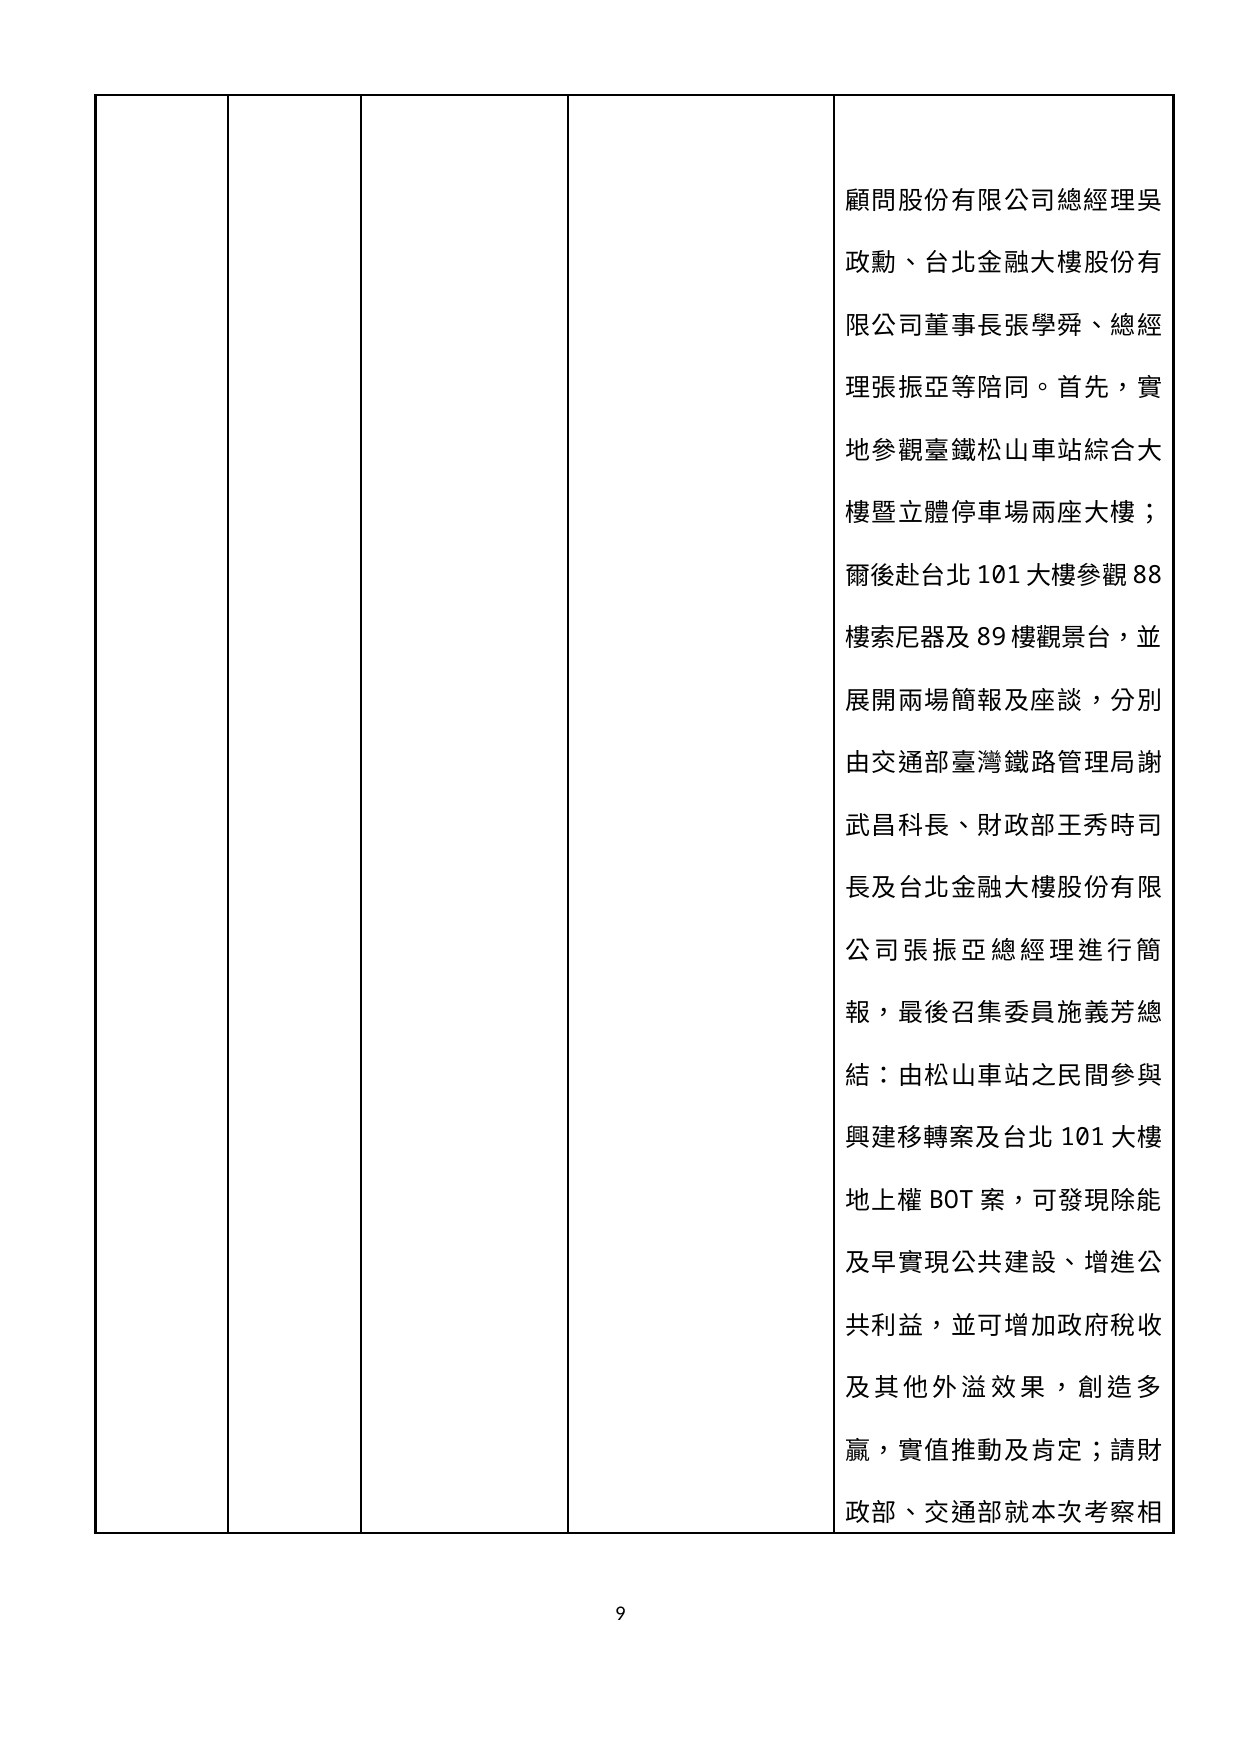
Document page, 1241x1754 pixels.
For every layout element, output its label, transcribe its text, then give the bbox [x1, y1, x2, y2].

table_cell [569, 96, 833, 1532]
table_cell [362, 96, 567, 1532]
table_cell [97, 96, 227, 1532]
table_cell 顧問股份有限公司總經理吳政勳、台北金融大樓股份有限公司董事長張學舜、總經理張振亞等陪同。首先，實地參觀臺鐵松山車站綜合大樓暨立體停車場兩座大樓；爾後赴台北101大樓參觀88樓索尼器及89樓觀景台，並展開兩場簡報及座談，分別由交通部臺灣鐵路管理局謝武昌科長、財政部王秀時司長及台北金融大樓股份有限公司張振亞總經理進行簡報，最後召集委員施義芳總結：由松山車站之民間參與興建移轉案及台北101大樓地上權BOT案，可發現除能及早實現公共建設、增進公共利益，並可增加政府稅收及其他外溢效果，創造多贏，實值推動及肯定；請財政部、交通部就本次考察相 [835, 96, 1172, 1532]
table_cell [229, 96, 360, 1532]
